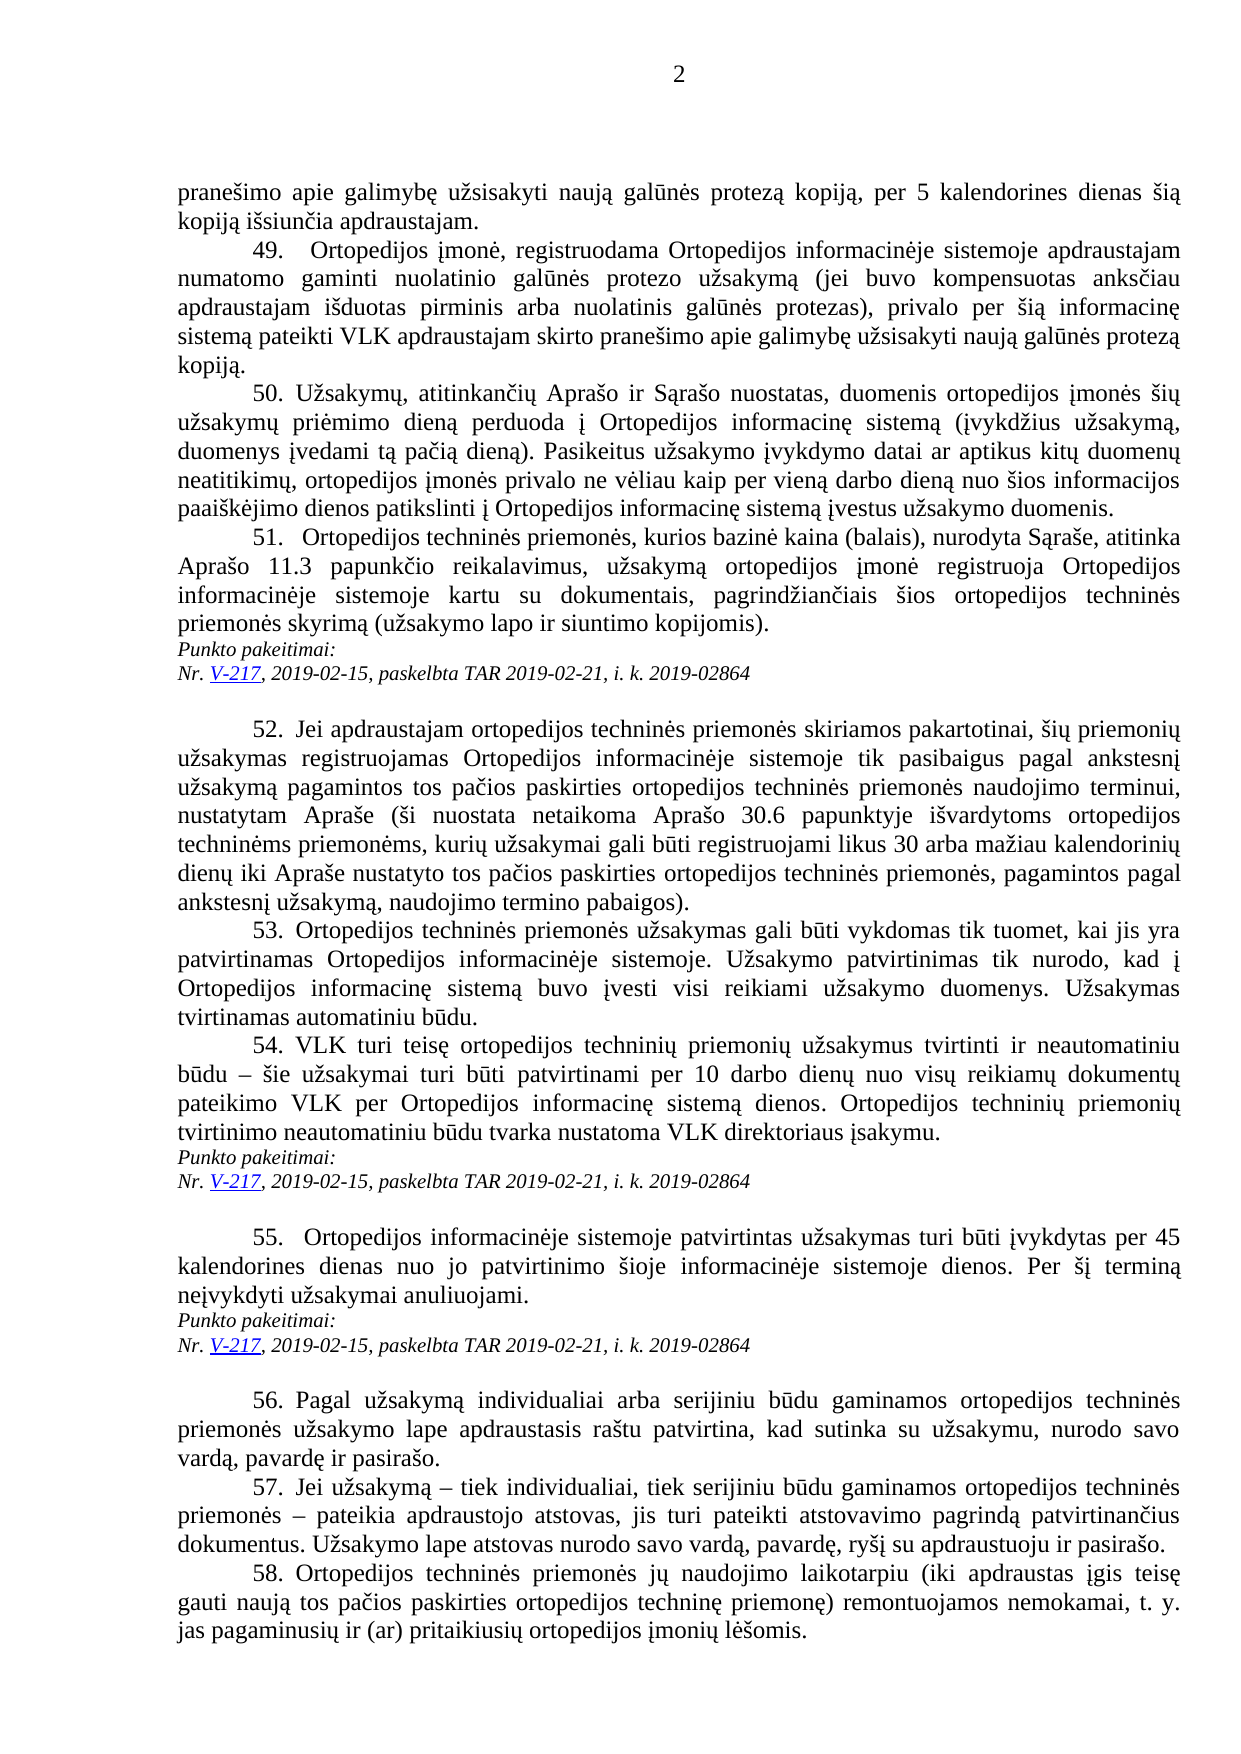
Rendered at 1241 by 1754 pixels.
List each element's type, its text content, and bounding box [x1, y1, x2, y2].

text 55. Ortopedijos informacinėje sistemoje patvirtintas užsakymas turi būti įvykdytas per 45 kalendorines dienas nuo jo patvirtinimo šioje informacinėje sistemoje dienos. Per šį terminą neįvykdyti užsakymai anuliuojami. [177, 1222, 1181, 1308]
text 50. Užsakymų, atitinkančių Aprašo ir Sąrašo nuostatas, duomenis ortopedijos įmonės šių užsakymų priėmimo dieną perduoda į Ortopedijos informacinę sistemą (įvykdžius užsakymą, duomenys įvedami tą pačią dieną). Pasikeitus užsakymo įvykdymo datai ar aptikus kitų duomenų neatitikimų, ortopedijos įmonės privalo ne vėliau kaip per vieną darbo dieną nuo šios informacijos paaiškėjimo dienos patikslinti į Ortopedijos informacinę sistemą įvestus užsakymo duomenis. [177, 378, 1181, 522]
text 54. VLK turi teisę ortopedijos techninių priemonių užsakymus tvirtinti ir neautomatiniu būdu – šie užsakymai turi būti patvirtinami per 10 darbo dienų nuo visų reikiamų dokumentų pateikimo VLK per Ortopedijos informacinę sistemą dienos. Ortopedijos techninių priemonių tvirtinimo neautomatiniu būdu tvarka nustatoma VLK direktoriaus įsakymu. [177, 1030, 1181, 1145]
text Punkto pakeitimai: [177, 1145, 1181, 1169]
text 56. Pagal užsakymą individualiai arba serijiniu būdu gaminamos ortopedijos techninės priemonės užsakymo lape apdraustasis raštu patvirtina, kad sutinka su užsakymu, nurodo savo vardą, pavardę ir pasirašo. [177, 1385, 1181, 1472]
text 49. Ortopedijos įmonė, registruodama Ortopedijos informacinėje sistemoje apdraustajam numatomo gaminti nuolatinio galūnės protezo užsakymą (jei buvo kompensuotas anksčiau apdraustajam išduotas pirminis arba nuolatinis galūnės protezas), privalo per šią informacinę sistemą pateikti VLK apdraustajam skirto pranešimo apie galimybę užsisakyti naują galūnės protezą kopiją. [177, 235, 1181, 378]
text Punkto pakeitimai: [177, 1308, 1181, 1332]
text 58. Ortopedijos techninės priemonės jų naudojimo laikotarpiu (iki apdraustas įgis teisę gauti naują tos pačios paskirties ortopedijos techninę priemonę) remontuojamos nemokamai, t. y. jas pagaminusių ir (ar) pritaikiusių ortopedijos įmonių lėšomis. [177, 1558, 1181, 1644]
text Nr. V-217, 2019-02-15, paskelbta TAR 2019-02-21, i. k. 2019-02864 [177, 1332, 1181, 1357]
text 51. Ortopedijos techninės priemonės, kurios bazinė kaina (balais), nurodyta Sąraše, atitinka Aprašo 11.3 papunkčio reikalavimus, užsakymą ortopedijos įmonė registruoja Ortopedijos informacinėje sistemoje kartu su dokumentais, pagrindžiančiais šios ortopedijos techninės priemonės skyrimą (užsakymo lapo ir siuntimo kopijomis). [177, 522, 1181, 637]
text 52. Jei apdraustajam ortopedijos techninės priemonės skiriamos pakartotinai, šių priemonių užsakymas registruojamas Ortopedijos informacinėje sistemoje tik pasibaigus pagal ankstesnį užsakymą pagamintos tos pačios paskirties ortopedijos techninės priemonės naudojimo terminui, nustatytam Apraše (ši nuostata netaikoma Aprašo 30.6 papunktyje išvardytoms ortopedijos techninėms priemonėms, kurių užsakymai gali būti registruojami likus 30 arba mažiau kalendorinių dienų iki Apraše nustatyto tos pačios paskirties ortopedijos techninės priemonės, pagamintos pagal ankstesnį užsakymą, naudojimo termino pabaigos). [177, 714, 1181, 915]
text pranešimo apie galimybę užsisakyti naują galūnės protezą kopiją, per 5 kalendorines dienas šią kopiją išsiunčia apdraustajam. [177, 177, 1181, 235]
text Nr. V-217, 2019-02-15, paskelbta TAR 2019-02-21, i. k. 2019-02864 [177, 661, 1181, 685]
text Punkto pakeitimai: [177, 637, 1181, 661]
text 53. Ortopedijos techninės priemonės užsakymas gali būti vykdomas tik tuomet, kai jis yra patvirtinamas Ortopedijos informacinėje sistemoje. Užsakymo patvirtinimas tik nurodo, kad į Ortopedijos informacinę sistemą buvo įvesti visi reikiami užsakymo duomenys. Užsakymas tvirtinamas automatiniu būdu. [177, 915, 1181, 1030]
text Nr. V-217, 2019-02-15, paskelbta TAR 2019-02-21, i. k. 2019-02864 [177, 1169, 1181, 1193]
text 57. Jei užsakymą – tiek individualiai, tiek serijiniu būdu gaminamos ortopedijos techninės priemonės – pateikia apdraustojo atstovas, jis turi pateikti atstovavimo pagrindą patvirtinančius dokumentus. Užsakymo lape atstovas nurodo savo vardą, pavardę, ryšį su apdraustuoju ir pasirašo. [177, 1472, 1181, 1558]
